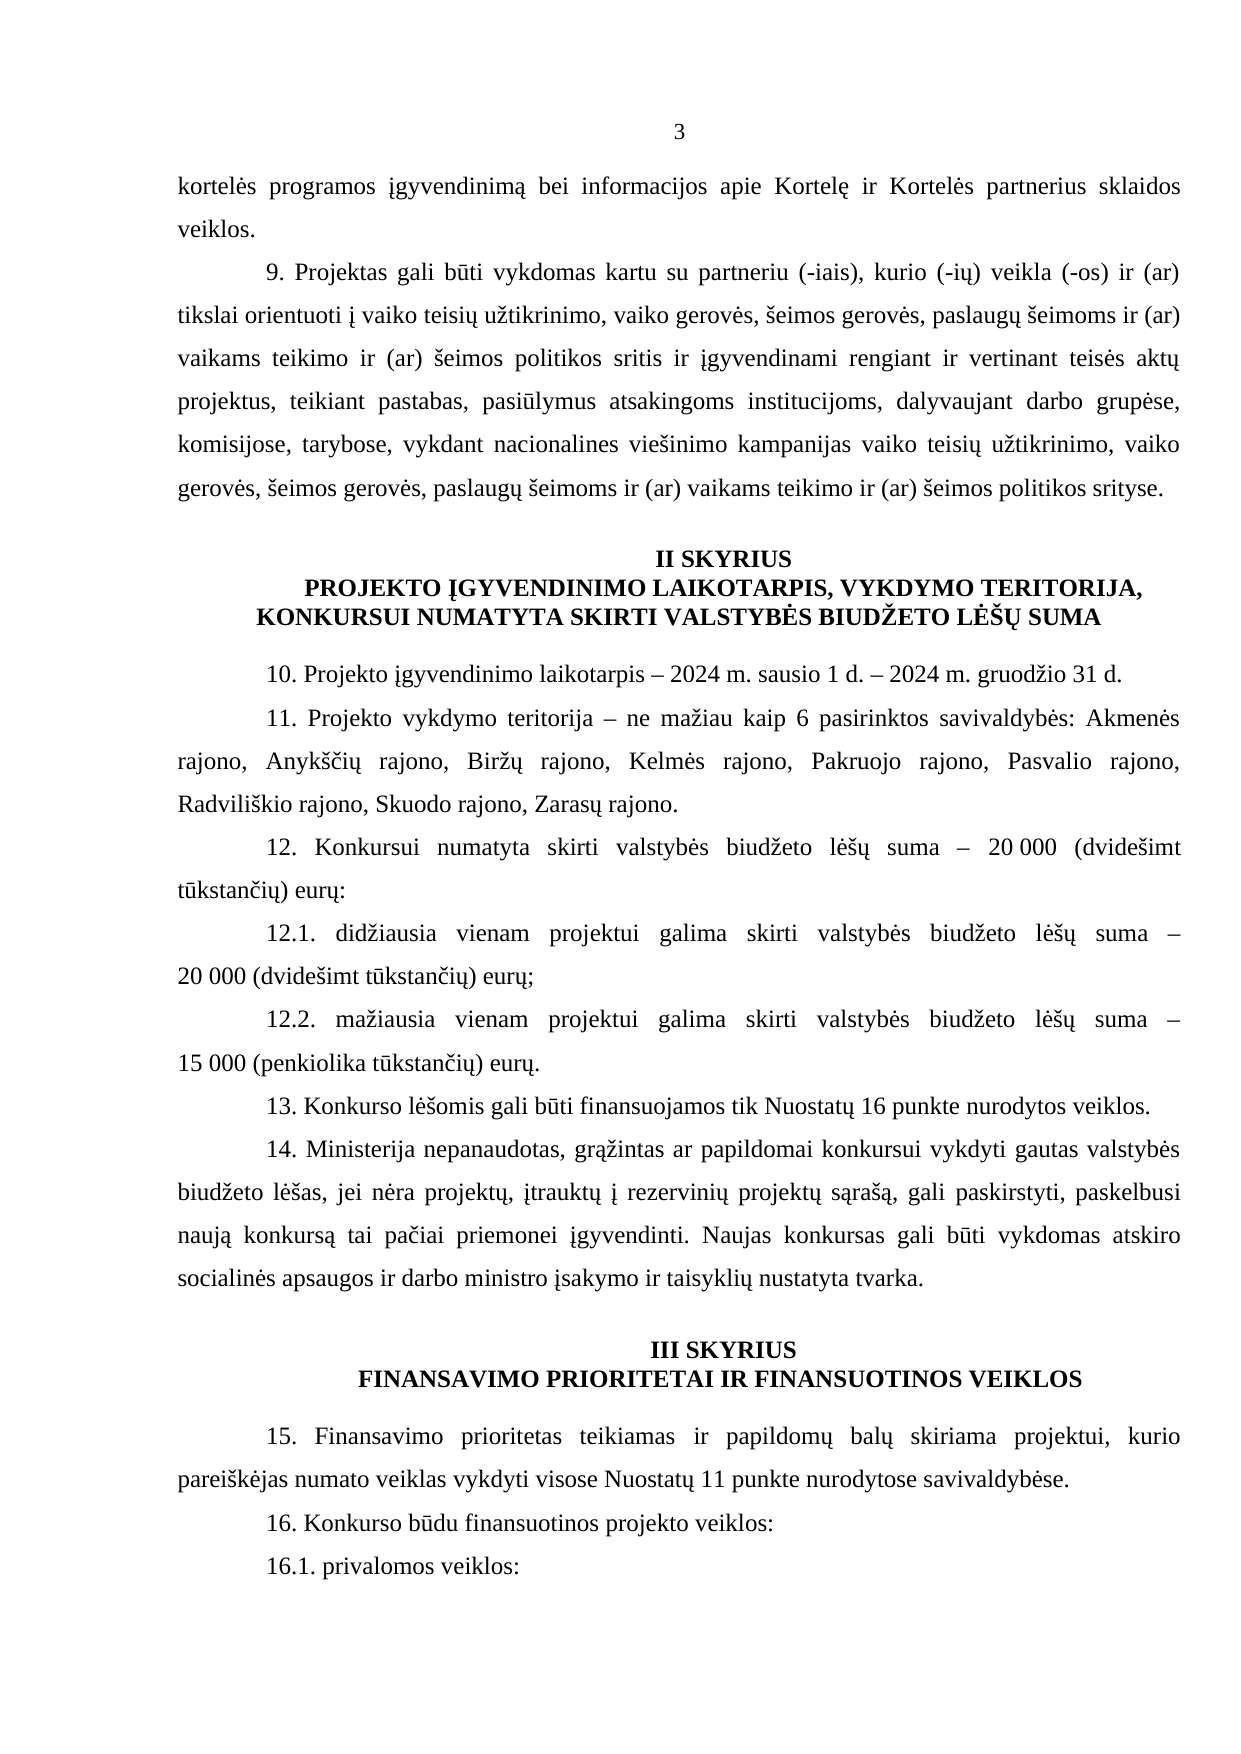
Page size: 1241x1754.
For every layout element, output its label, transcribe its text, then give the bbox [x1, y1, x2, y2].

text II SKYRIUS [177, 544, 1181, 573]
text III skyrius [177, 1335, 1181, 1364]
text 12.2. mažiausia vienam projektui galima skirti valstybės biudžeto lėšų suma – 15 000 (penkiolika tūkstančių) eurų. [177, 1004, 1181, 1076]
text 16. Konkurso būdu finansuotinos projekto veiklos: [177, 1508, 1181, 1536]
text 16.1. privalomos veiklos: [177, 1551, 1181, 1579]
text 12. Konkursui numatyta skirti valstybės biudžeto lėšų suma – 20 000 (dvidešimt tūkstančių) eurų: [177, 832, 1181, 904]
text 12.1. didžiausia vienam projektui galima skirti valstybės biudžeto lėšų suma – 20 000 (dvidešimt tūkstančių) eurų; [177, 918, 1181, 990]
text 15. Finansavimo prioritetas teikiamas ir papildomų balų skiriama projektui, kurio pareiškėjas numato veiklas vykdyti visose Nuostatų 11 punkte nurodytose savivaldybėse. [177, 1421, 1181, 1493]
text Finansavimo prioritetai ir finansuotinos veiklos [177, 1364, 1181, 1393]
text 10. Projekto įgyvendinimo laikotarpis – 2024 m. sausio 1 d. – 2024 m. gruodžio 31 d. [177, 659, 1181, 688]
text 14. Ministerija nepanaudotas, grąžintas ar papildomai konkursui vykdyti gautas valstybės biudžeto lėšas, jei nėra projektų, įtrauktų į rezervinių projektų sąrašą, gali paskirstyti, paskelbusi naują konkursą tai pačiai priemonei įgyvendinti. Naujas konkursas gali būti vykdomas atskiro socialinės apsaugos ir darbo ministro įsakymo ir taisyklių nustatyta tvarka. [177, 1134, 1181, 1292]
text 11. Projekto vykdymo teritorija – ne mažiau kaip 6 pasirinktos savivaldybės: Akmenės rajono, Anykščių rajono, Biržų rajono, Kelmės rajono, Pakruojo rajono, Pasvalio rajono, Radviliškio rajono, Skuodo rajono, Zarasų rajono. [177, 703, 1181, 818]
text kortelės programos įgyvendinimą bei informacijos apie Kortelę ir Kortelės partnerius sklaidos veiklos. [177, 171, 1181, 243]
text PROJEKTO ĮGYVENDINIMO LAIKOTARPIS, VYKDYMO TERITORIJA, KONKURSUI NUMATYTA SKIRTI VALSTYBĖS BIUDŽETO LĖŠŲ SUMA [177, 573, 1181, 631]
text 9. Projektas gali būti vykdomas kartu su partneriu (-iais), kurio (-ių) veikla (-os) ir (ar) tikslai orientuoti į vaiko teisių užtikrinimo, vaiko gerovės, šeimos gerovės, paslaugų šeimoms ir (ar) vaikams teikimo ir (ar) šeimos politikos sritis ir įgyvendinami rengiant ir vertinant teisės aktų projektus, teikiant pastabas, pasiūlymus atsakingoms institucijoms, dalyvaujant darbo grupėse, komisijose, tarybose, vykdant nacionalines viešinimo kampanijas vaiko teisių užtikrinimo, vaiko gerovės, šeimos gerovės, paslaugų šeimoms ir (ar) vaikams teikimo ir (ar) šeimos politikos srityse. [177, 257, 1181, 501]
text 13. Konkurso lėšomis gali būti finansuojamos tik Nuostatų 16 punkte nurodytos veiklos. [177, 1091, 1181, 1119]
